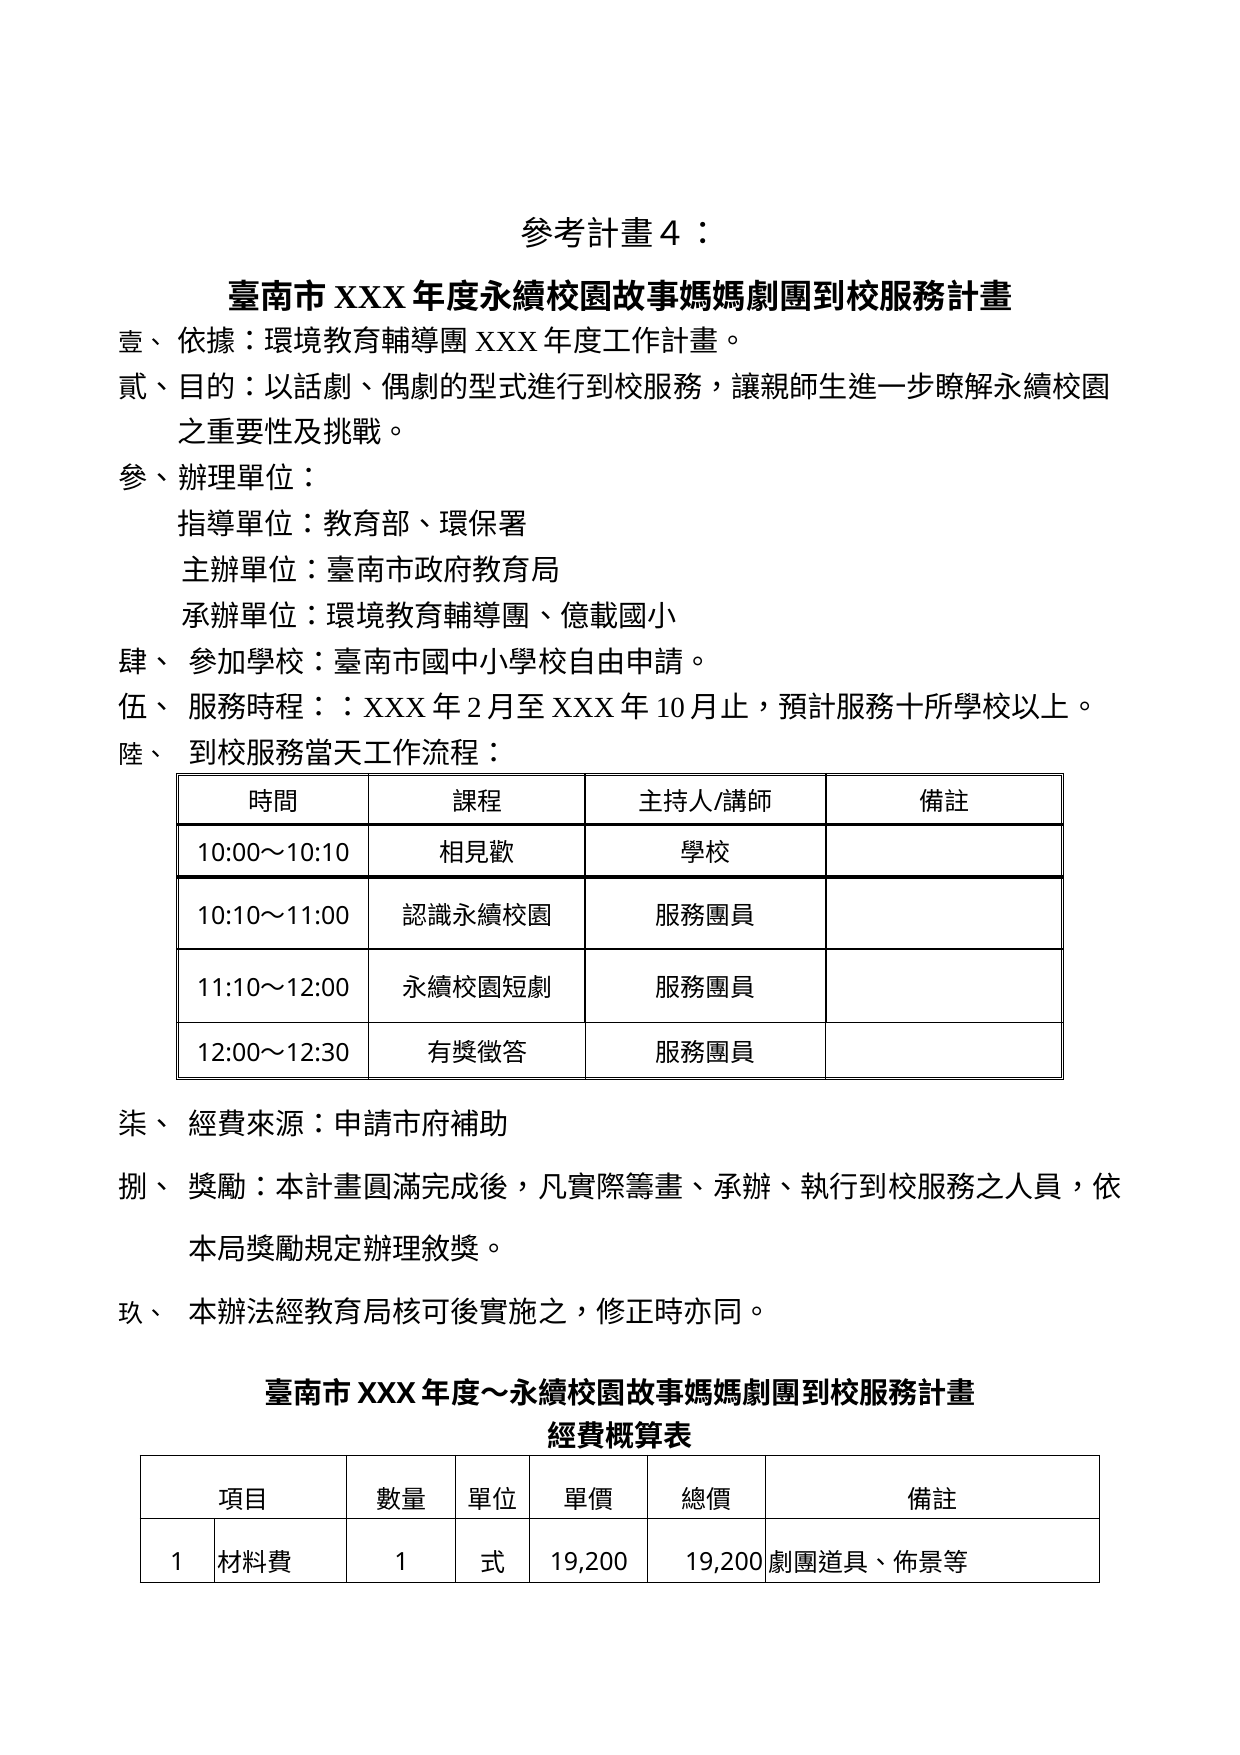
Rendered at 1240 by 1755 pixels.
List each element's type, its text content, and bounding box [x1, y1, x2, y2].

table_cell [826, 1023, 1061, 1077]
table_cell 10:10～11:00 [179, 879, 368, 948]
table_cell 12:00～12:30 [179, 1023, 368, 1077]
table_cell 10:00～10:10 [179, 826, 368, 875]
table_cell 相見歡 [369, 826, 584, 875]
text 經費概算表 [118, 1412, 1121, 1455]
table_cell 劇團道具、佈景等 [766, 1519, 1099, 1582]
table_header 時間 [179, 776, 368, 823]
list 到校服務當天工作流程： [118, 727, 1121, 773]
list 辦理單位： [118, 452, 1121, 498]
table_header 單價 [530, 1456, 647, 1518]
text 承辦單位：環境教育輔導團、億載國小 [118, 589, 1121, 635]
list 經費來源：申請市府補助 [118, 1080, 1121, 1143]
table_cell [827, 879, 1061, 948]
text 參考計畫４： [118, 189, 1121, 252]
list 服務時程：：XXX年2月至XXX年10月止，預計服務十所學校以上。 [118, 681, 1121, 727]
table_header 備註 [766, 1456, 1099, 1518]
table_header 備註 [827, 776, 1061, 823]
table_cell 永續校園短劇 [369, 950, 584, 1022]
table_cell 服務團員 [586, 1023, 825, 1077]
table_cell 有獎徵答 [369, 1023, 585, 1077]
table_cell [827, 826, 1061, 875]
table_cell 1 [347, 1519, 455, 1582]
subtitle 臺南市XXX年度永續校園故事媽媽劇團到校服務計畫 [118, 252, 1121, 314]
list 依據：環境教育輔導團XXX年度工作計畫。 [118, 314, 1121, 360]
text 指導單位：教育部、環保署 [118, 498, 1121, 544]
table_cell 服務團員 [586, 879, 825, 948]
table_cell 學校 [586, 826, 825, 875]
table_header 總價 [648, 1456, 765, 1518]
table_header 主持人/講師 [586, 776, 825, 823]
table_cell 19,200 [648, 1519, 765, 1582]
text 臺南市XXX年度～永續校園故事媽媽劇團到校服務計畫 [118, 1370, 1121, 1412]
list 本辦法經教育局核可後實施之，修正時亦同。 [118, 1268, 1121, 1330]
table_cell 式 [456, 1519, 529, 1582]
table_header 數量 [347, 1456, 455, 1518]
list 目的：以話劇、偶劇的型式進行到校服務，讓親師生進一步瞭解永續校園之重要性及挑戰。 [118, 360, 1121, 452]
list 參加學校：臺南市國中小學校自由申請。 [118, 635, 1121, 681]
table_header 項目 [141, 1456, 346, 1518]
table_cell 材料費 [215, 1519, 346, 1582]
list 獎勵：本計畫圓滿完成後，凡實際籌畫、承辦、執行到校服務之人員，依本局獎勵規定辦理敘獎。 [118, 1143, 1121, 1268]
table_cell 1 [141, 1519, 214, 1582]
text 主辦單位：臺南市政府教育局 [118, 544, 1121, 589]
table_header 課程 [369, 776, 584, 823]
table_cell 11:10～12:00 [179, 950, 368, 1022]
table_cell 認識永續校園 [369, 879, 584, 948]
table_cell [827, 950, 1061, 1022]
table_cell 服務團員 [586, 950, 825, 1022]
table_cell 19,200 [530, 1519, 647, 1582]
table_header 單位 [456, 1456, 529, 1518]
